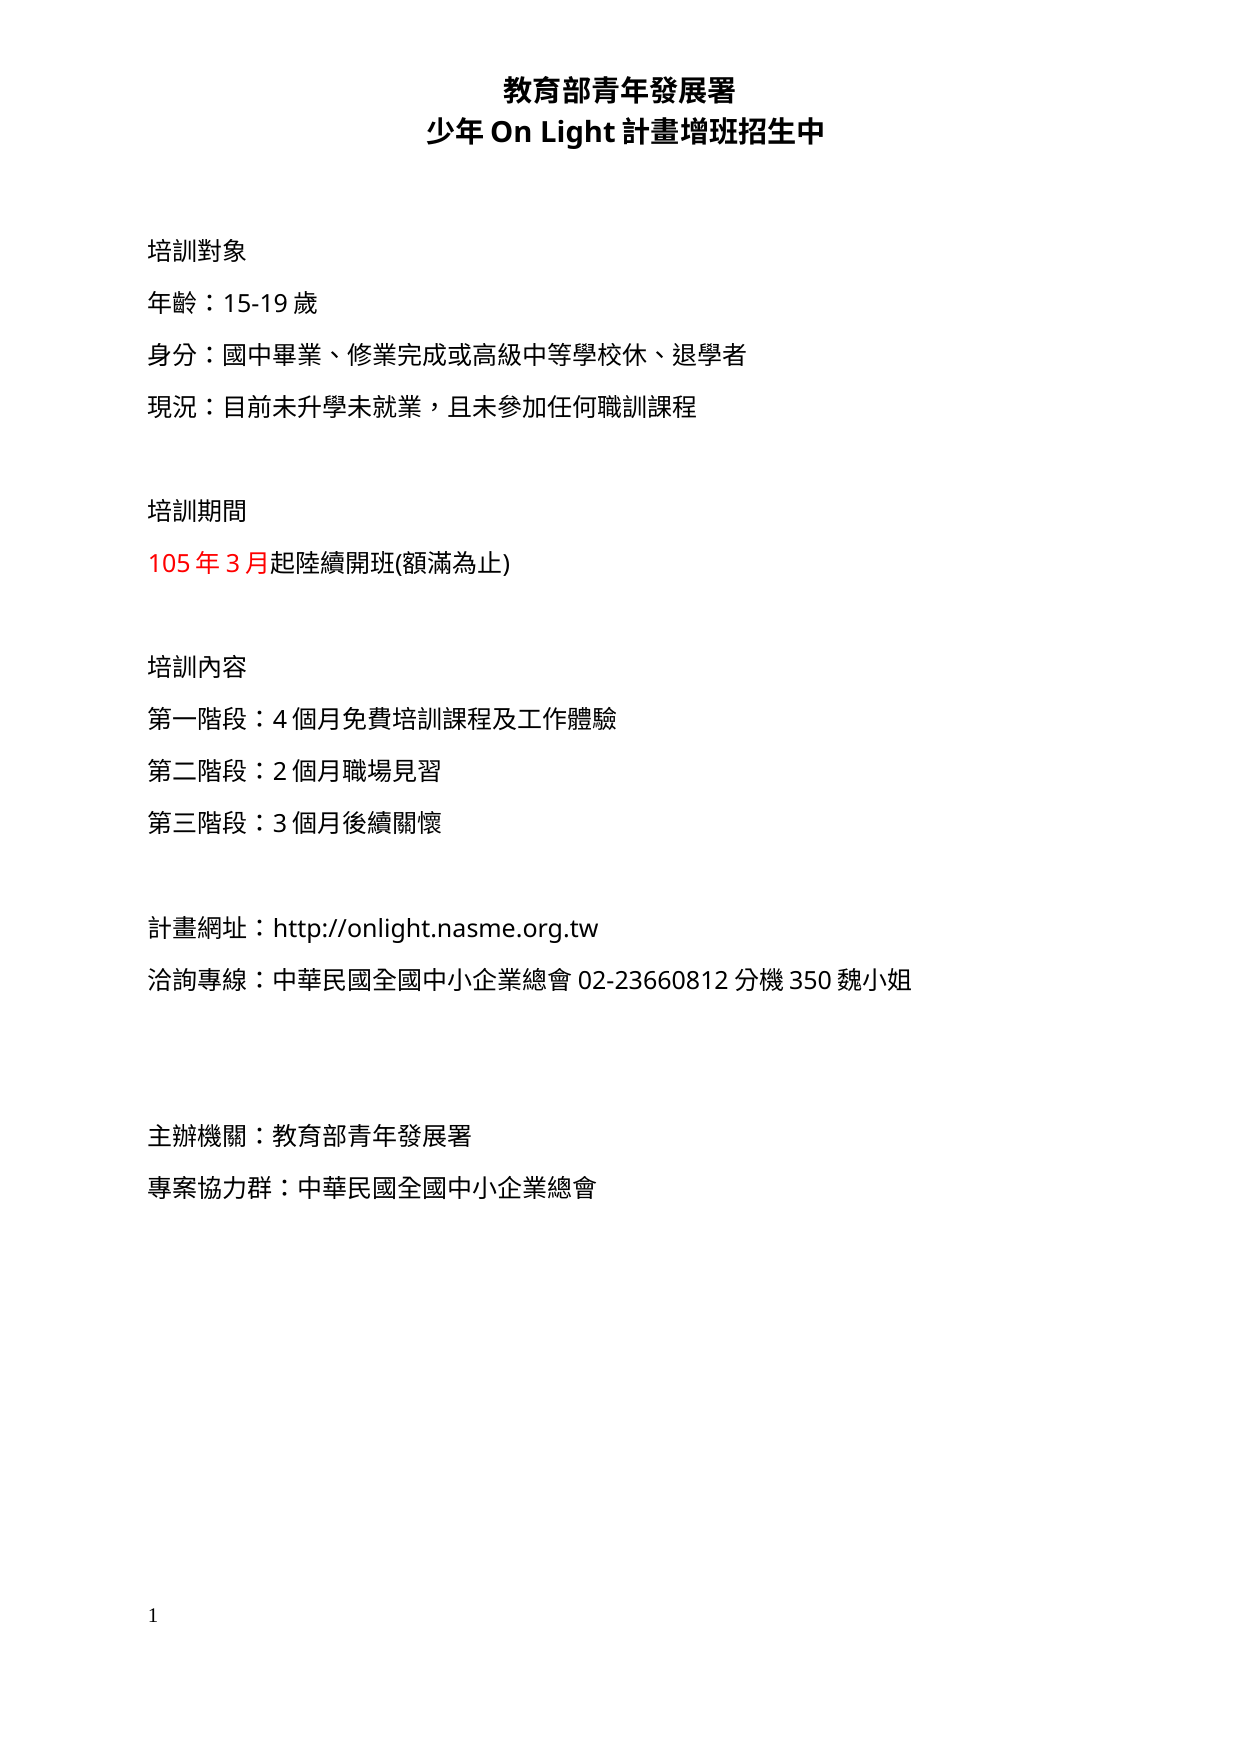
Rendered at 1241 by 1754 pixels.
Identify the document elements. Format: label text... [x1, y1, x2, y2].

text 第三階段：3個月後續關懷 [148, 806, 1092, 839]
text 主辦機關：教育部青年發展署 [148, 1119, 1092, 1152]
text 洽詢專線：中華民國全國中小企業總會02-23660812分機350魏小姐 [148, 962, 1092, 996]
text 第二階段：2個月職場見習 [148, 754, 1092, 787]
text 教育部青年發展署 [148, 75, 1092, 108]
text 第一階段：4個月免費培訓課程及工作體驗 [148, 702, 1092, 735]
text 現況：目前未升學未就業，且未參加任何職訓課程 [148, 389, 1092, 423]
text 培訓對象 [148, 233, 1092, 267]
text 專案協力群：中華民國全國中小企業總會 [148, 1171, 1092, 1204]
text 計畫網址：http://onlight.nasme.org.tw [148, 910, 1092, 944]
text 培訓內容 [148, 650, 1092, 683]
text 105年3月起陸續開班(額滿為止) [148, 546, 1092, 579]
text 身分：國中畢業、修業完成或高級中等學校休、退學者 [148, 337, 1092, 371]
text 少年On Light計畫增班招生中 [110, 108, 1141, 151]
text 培訓期間 [148, 494, 1092, 527]
text 年齡：15-19歲 [148, 285, 1092, 319]
